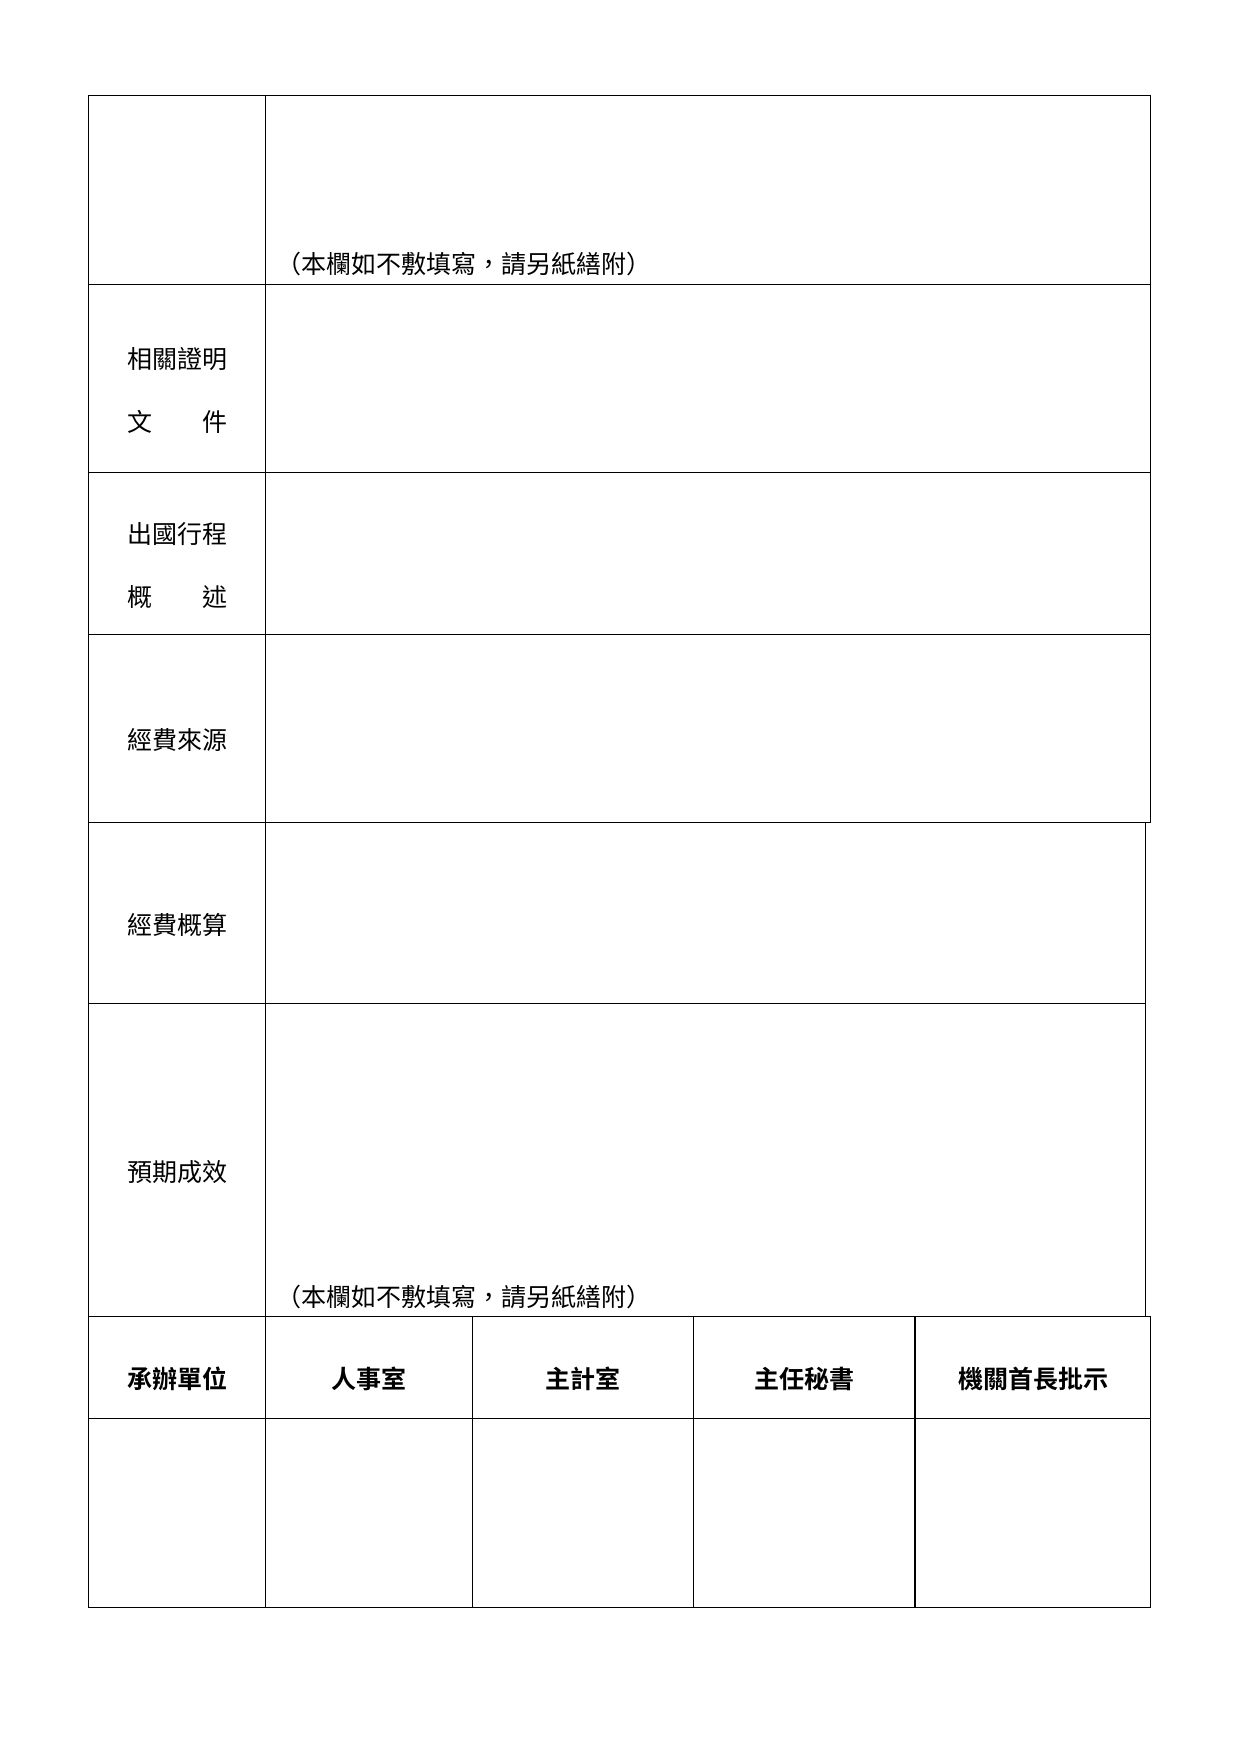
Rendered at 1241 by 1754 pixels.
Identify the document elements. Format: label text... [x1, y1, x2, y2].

table_cell 機關首長批示 [916, 1317, 1150, 1418]
table_cell （本欄如不敷填寫，請另紙繕附） [266, 1004, 1145, 1316]
table_cell [1155, 1316, 1159, 1418]
table_cell [1155, 697, 1159, 822]
table_cell 人事室 [266, 1317, 472, 1418]
table_cell [1151, 472, 1155, 634]
table_cell [266, 285, 1150, 472]
table_cell 預期成效 [89, 1004, 265, 1316]
table_cell [266, 1419, 472, 1607]
table_cell [694, 1419, 914, 1607]
table_cell [1160, 697, 1164, 822]
table_cell [1160, 284, 1164, 472]
table_cell [1155, 472, 1159, 634]
table_cell 相關證明 文 件 [89, 285, 265, 472]
table_cell [1155, 1003, 1159, 1316]
table_cell 出國行程 概 述 [89, 473, 265, 634]
table_cell 經費來源 [89, 635, 265, 822]
table_cell [1151, 284, 1155, 472]
table_cell [266, 473, 1150, 634]
table_cell [1160, 472, 1164, 634]
table_cell [1146, 1003, 1151, 1316]
table_cell [1160, 1003, 1164, 1316]
table_cell [89, 96, 265, 284]
table_cell [266, 823, 1145, 1002]
table_cell [1151, 697, 1155, 822]
table_cell [1155, 95, 1159, 284]
table_cell [1160, 1316, 1164, 1418]
table_cell [89, 1419, 265, 1607]
table_cell [1160, 634, 1164, 697]
table_cell [473, 1419, 693, 1607]
table_cell [1160, 822, 1164, 1002]
table_cell [1160, 95, 1164, 284]
table_cell [1151, 95, 1155, 284]
table_cell [266, 697, 679, 822]
table_cell 主計室 [473, 1317, 693, 1418]
table_cell [1155, 634, 1159, 697]
table_cell [1155, 1418, 1159, 1607]
table_cell [916, 1419, 1150, 1607]
table_cell [1155, 822, 1159, 1002]
table_cell [1151, 822, 1155, 1002]
table_cell [1151, 1418, 1155, 1607]
table_cell 經費概算 [89, 823, 265, 1002]
table_cell 承辦單位 [89, 1317, 265, 1418]
table_cell 主任秘書 [694, 1317, 914, 1418]
table_cell [1146, 823, 1151, 1002]
table_cell [1151, 1003, 1155, 1316]
table_cell [266, 635, 1150, 697]
table_cell [1155, 284, 1159, 472]
table_cell [1160, 1418, 1164, 1607]
table_cell [679, 697, 1150, 822]
table_cell [1151, 1316, 1155, 1418]
table_cell （本欄如不敷填寫，請另紙繕附） [266, 96, 1150, 284]
table_cell [1151, 634, 1155, 697]
